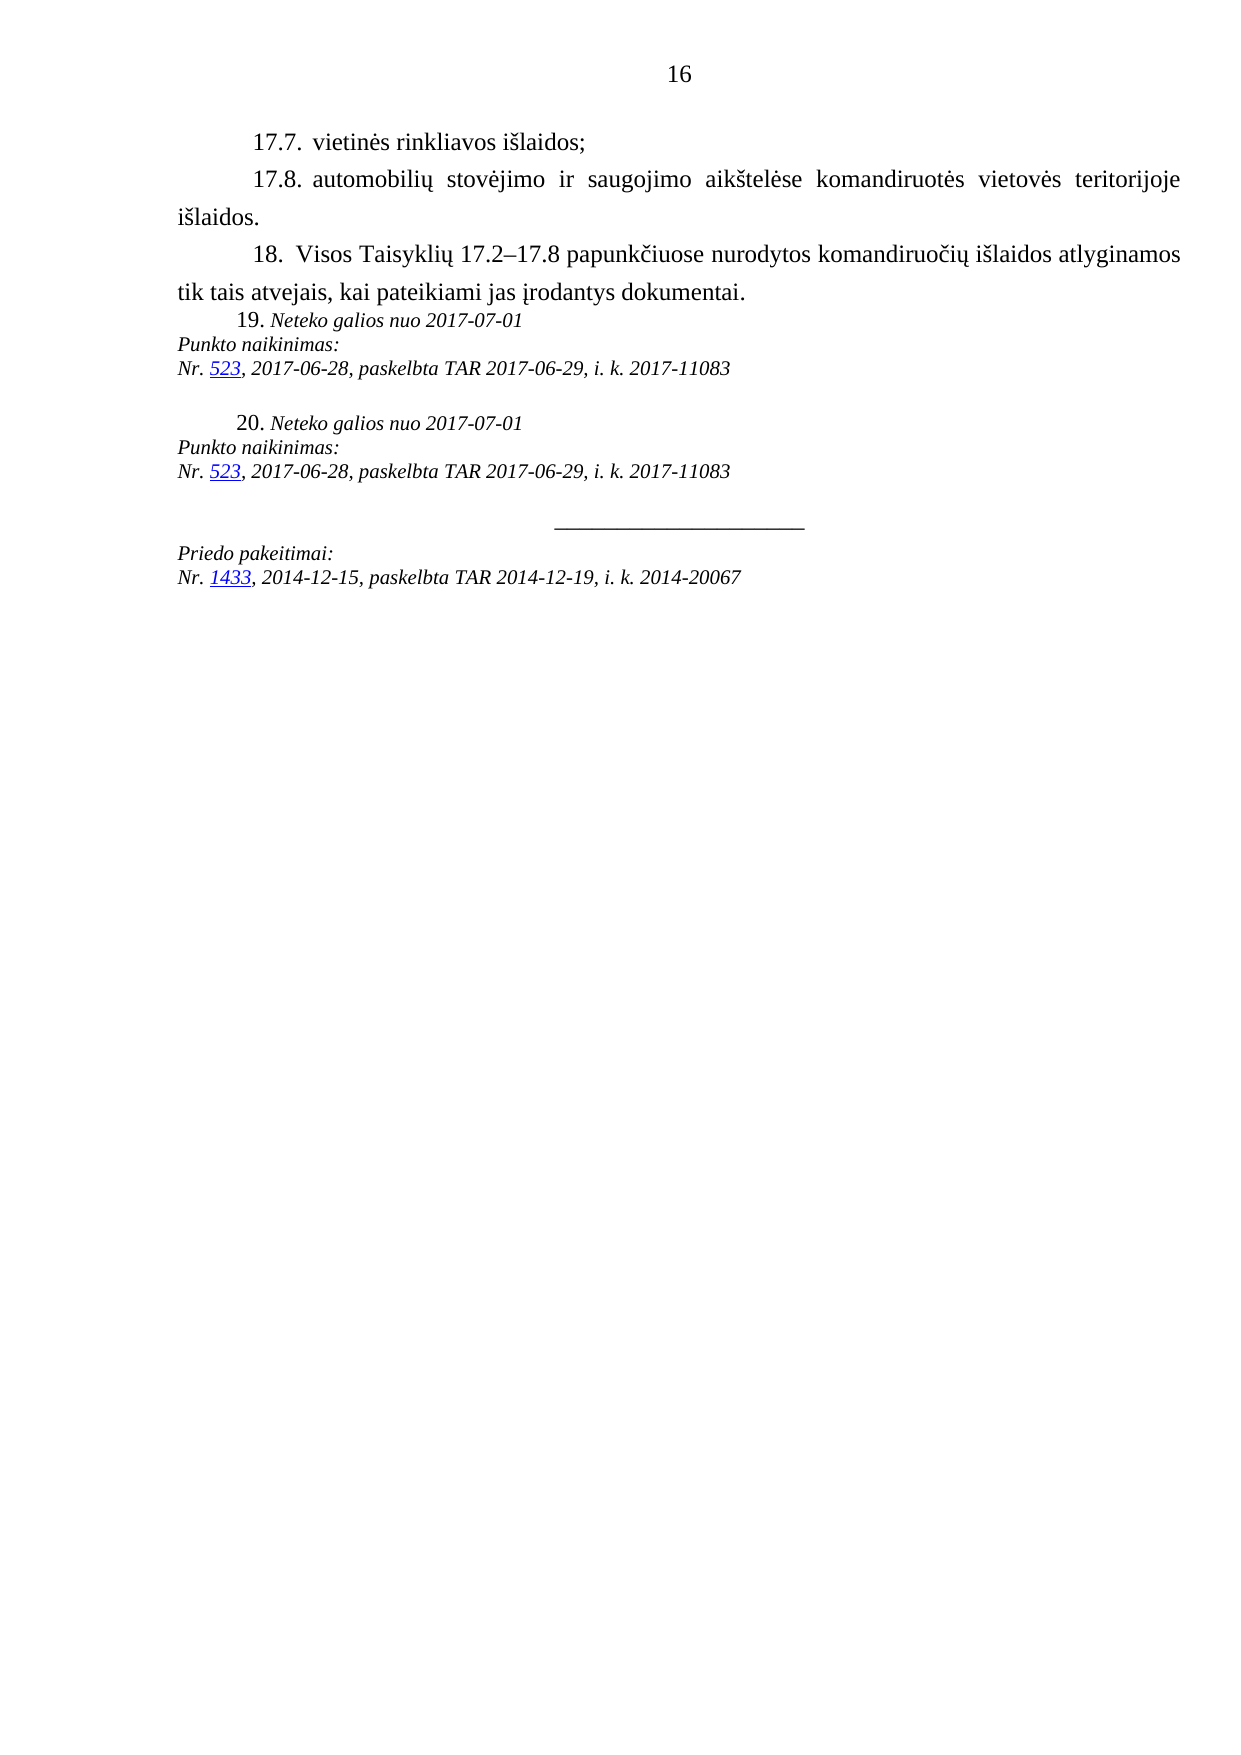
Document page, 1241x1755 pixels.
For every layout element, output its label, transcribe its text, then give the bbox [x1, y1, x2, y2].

text Nr. 523, 2017-06-28, paskelbta TAR 2017-06-29, i. k. 2017-11083 [177, 356, 1181, 380]
text Nr. 1433, 2014-12-15, paskelbta TAR 2014-12-19, i. k. 2014-20067 [177, 565, 1181, 589]
text 20. Neteko galios nuo 2017-07-01 [177, 409, 1181, 435]
text 18. Visos Taisyklių 17.2–17.8 papunkčiuose nurodytos komandiruočių išlaidos atlyginamos tik tais atvejais, kai pateikiami jas įrodantys dokumentai. [177, 231, 1181, 306]
text 17.7. vietinės rinkliavos išlaidos; [177, 118, 1181, 156]
text Priedo pakeitimai: [177, 541, 1181, 565]
text 17.8. automobilių stovėjimo ir saugojimo aikštelėse komandiruotės vietovės teritorijoje išlaidos. [177, 156, 1181, 231]
text Punkto naikinimas: [177, 435, 1181, 459]
text 19. Neteko galios nuo 2017-07-01 [177, 306, 1181, 332]
text Nr. 523, 2017-06-28, paskelbta TAR 2017-06-29, i. k. 2017-11083 [177, 459, 1181, 483]
text Punkto naikinimas: [177, 332, 1181, 356]
text –––––––––––––––––––– [177, 512, 1181, 541]
